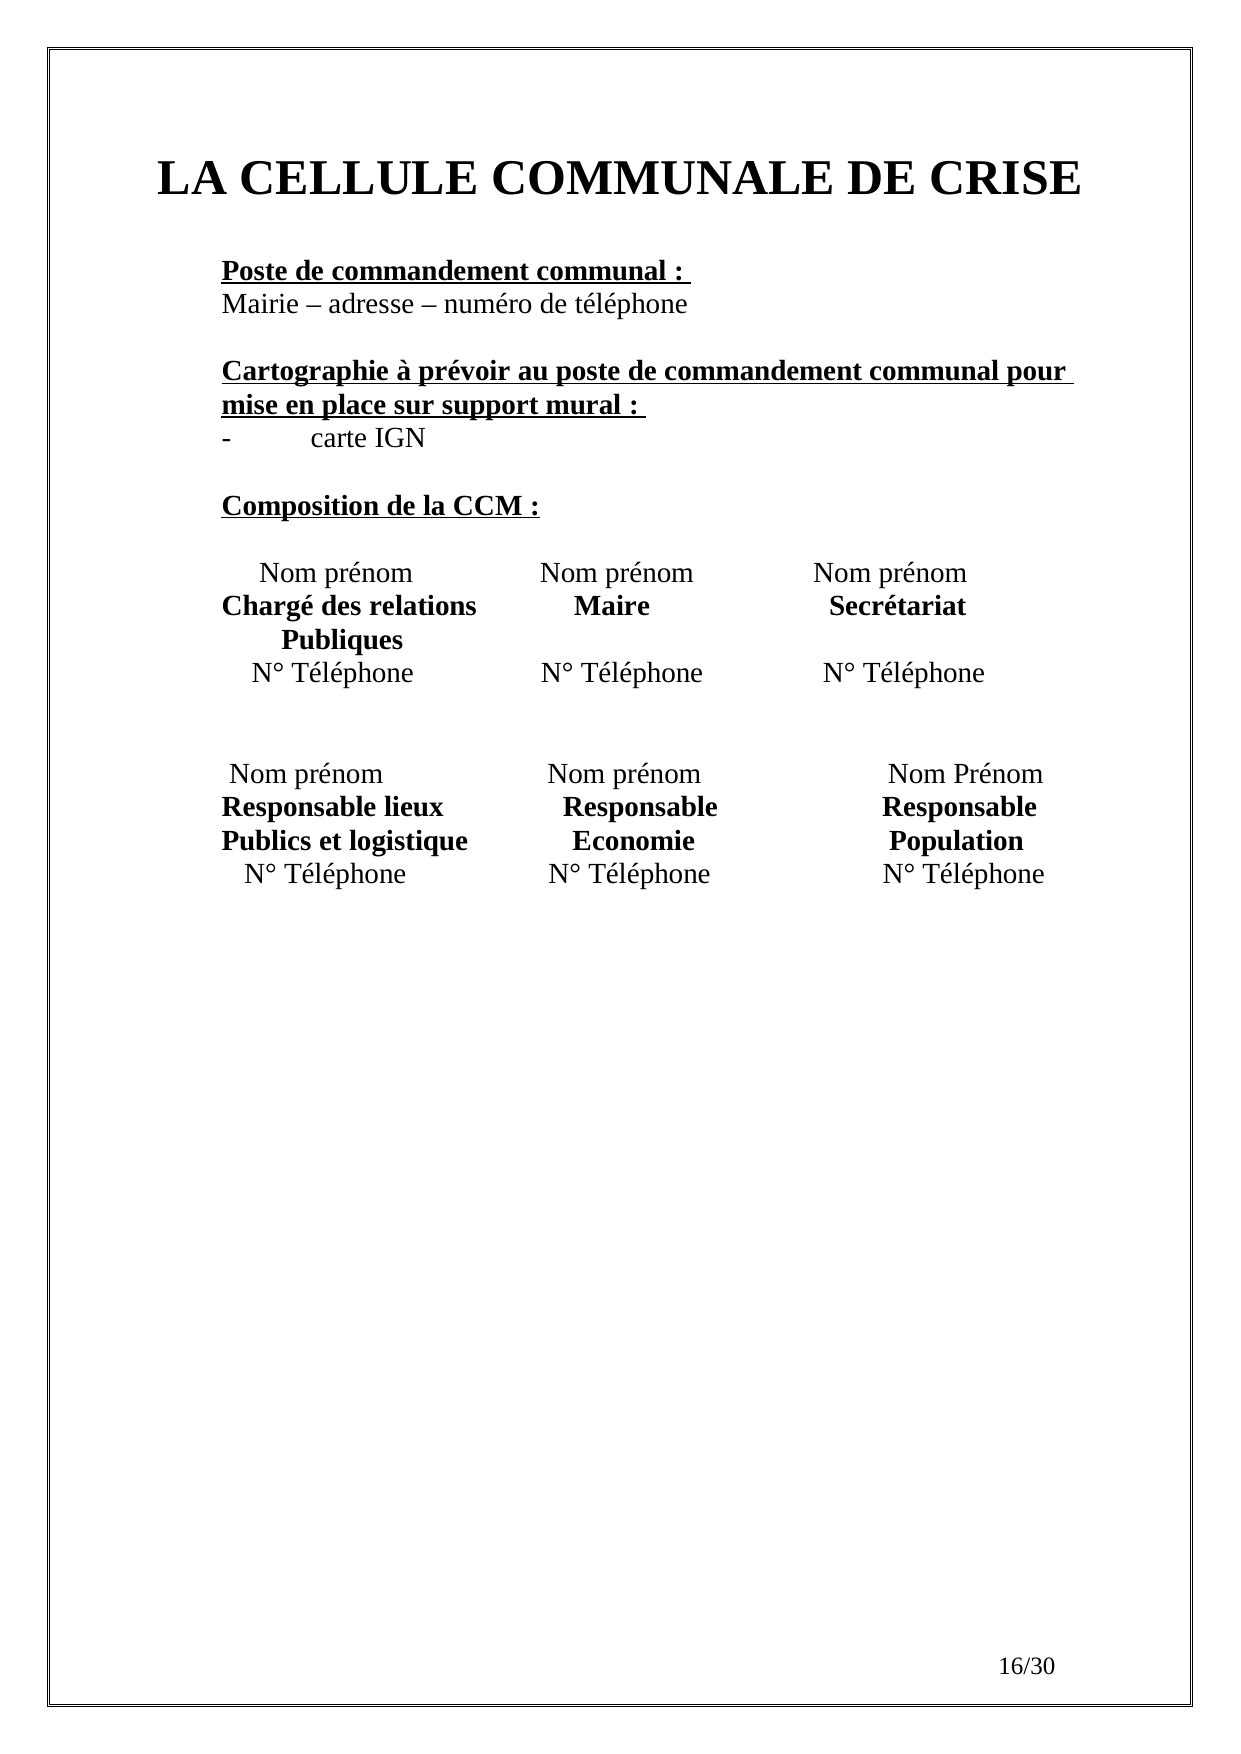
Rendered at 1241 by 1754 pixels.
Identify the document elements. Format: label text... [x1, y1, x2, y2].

text Nom prénom Nom prénom Nom prénom [221, 555, 1093, 588]
text N° Téléphone N° Téléphone N° Téléphone [221, 656, 1093, 689]
text Publics et logistique Economie Population [221, 823, 1093, 857]
text Cartographie à prévoir au poste de commandement communal pour mise en place sur support mural : [221, 354, 1093, 421]
text Composition de la CCM : [221, 488, 1093, 521]
text Poste de commandement communal : [221, 253, 1093, 287]
text Responsable lieux Responsable Responsable [221, 790, 1093, 823]
list carte IGN [221, 421, 1093, 454]
text Nom prénom Nom prénom Nom Prénom [221, 756, 1093, 790]
text Mairie – adresse – numéro de téléphone [221, 287, 1093, 320]
subtitle LA CELLULE COMMUNALE DE CRISE [148, 148, 1093, 205]
text Publiques [221, 622, 1093, 656]
text Chargé des relations Maire Secrétariat [221, 588, 1093, 622]
text N° Téléphone N° Téléphone N° Téléphone [221, 857, 1093, 890]
